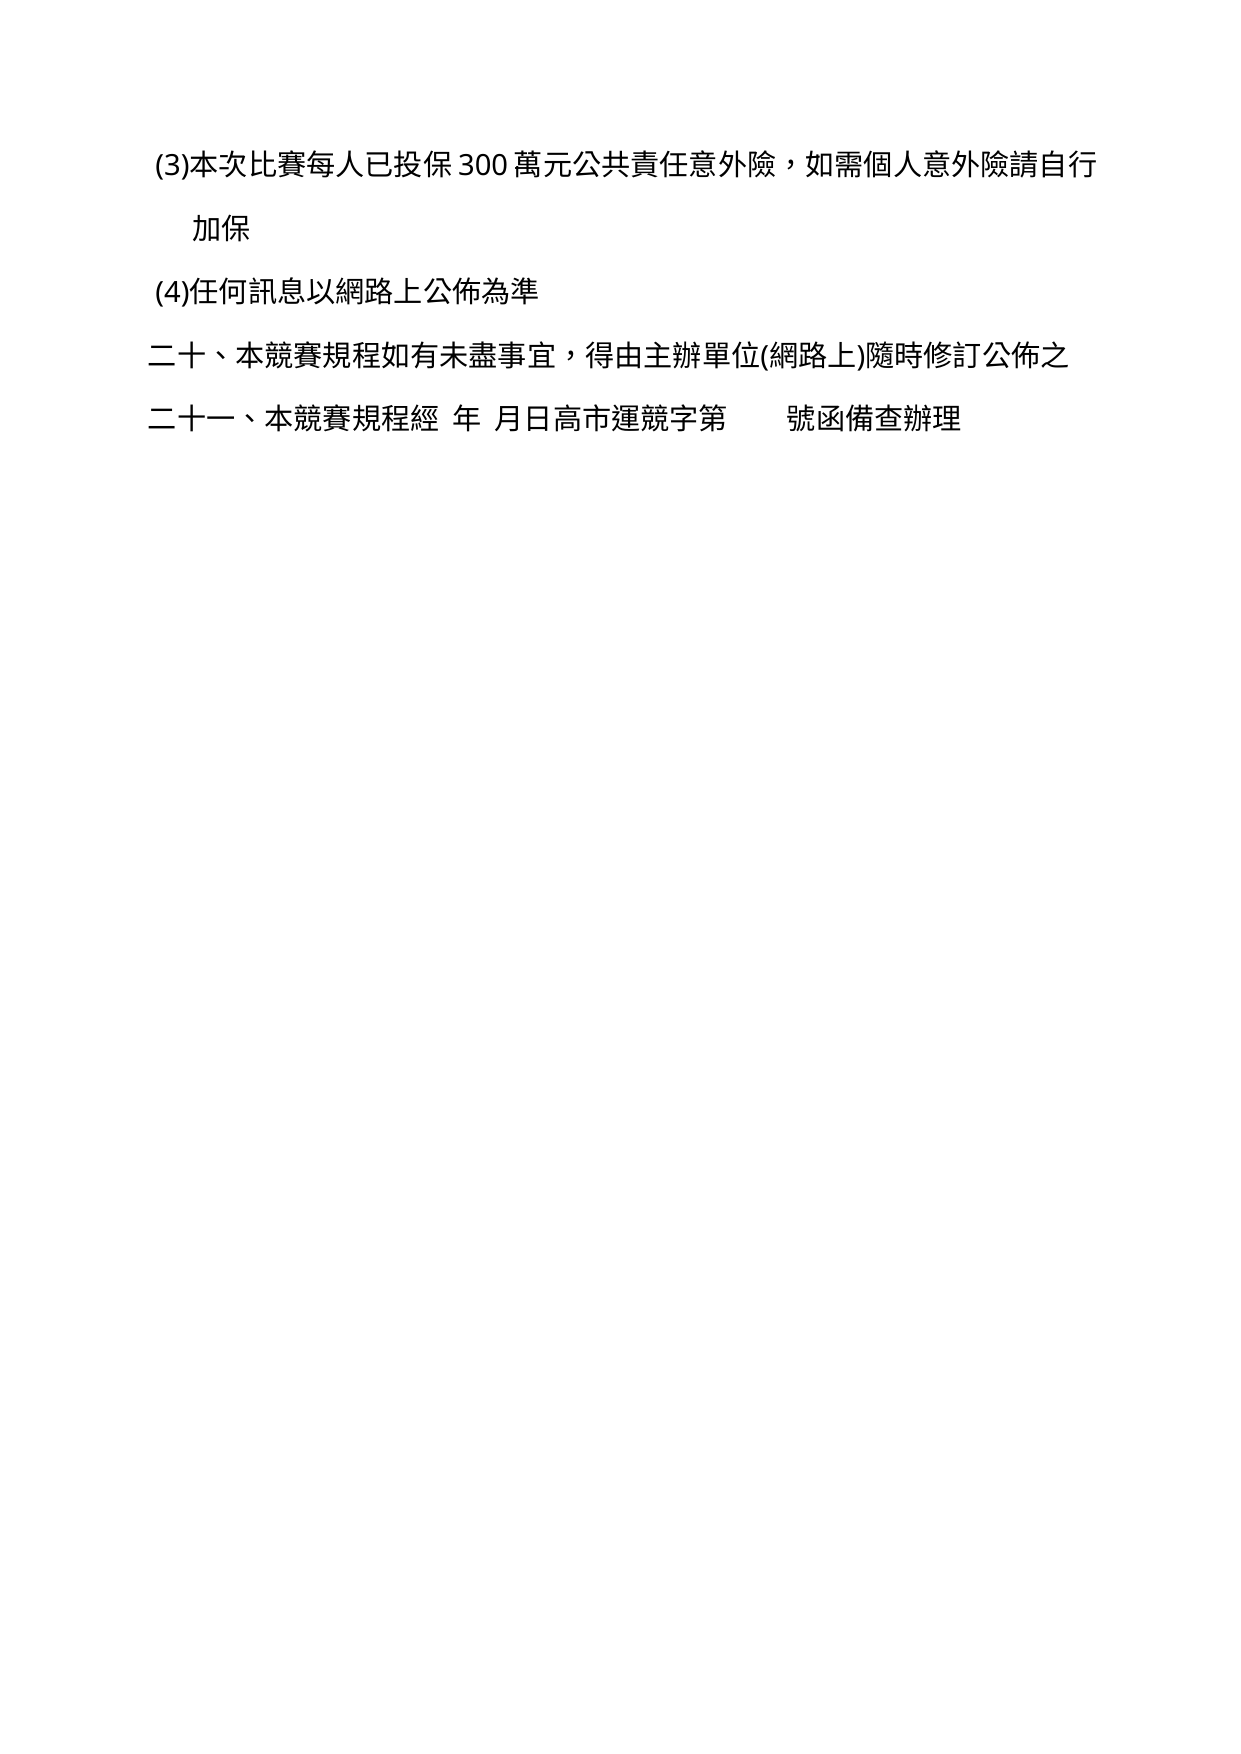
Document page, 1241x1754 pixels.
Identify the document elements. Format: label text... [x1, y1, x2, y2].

text 加保 [148, 205, 1122, 248]
text 二十、本競賽規程如有未盡事宜，得由主辦單位(網路上)隨時修訂公佈之 [148, 332, 1122, 375]
text (4)任何訊息以網路上公佈為準 [148, 269, 1122, 311]
text 二十一、本競賽規程經 年 月日高市運競字第 號函備查辦理 [148, 396, 1122, 438]
text (3)本次比賽每人已投保300萬元公共責任意外險，如需個人意外險請自行 [148, 142, 1122, 184]
